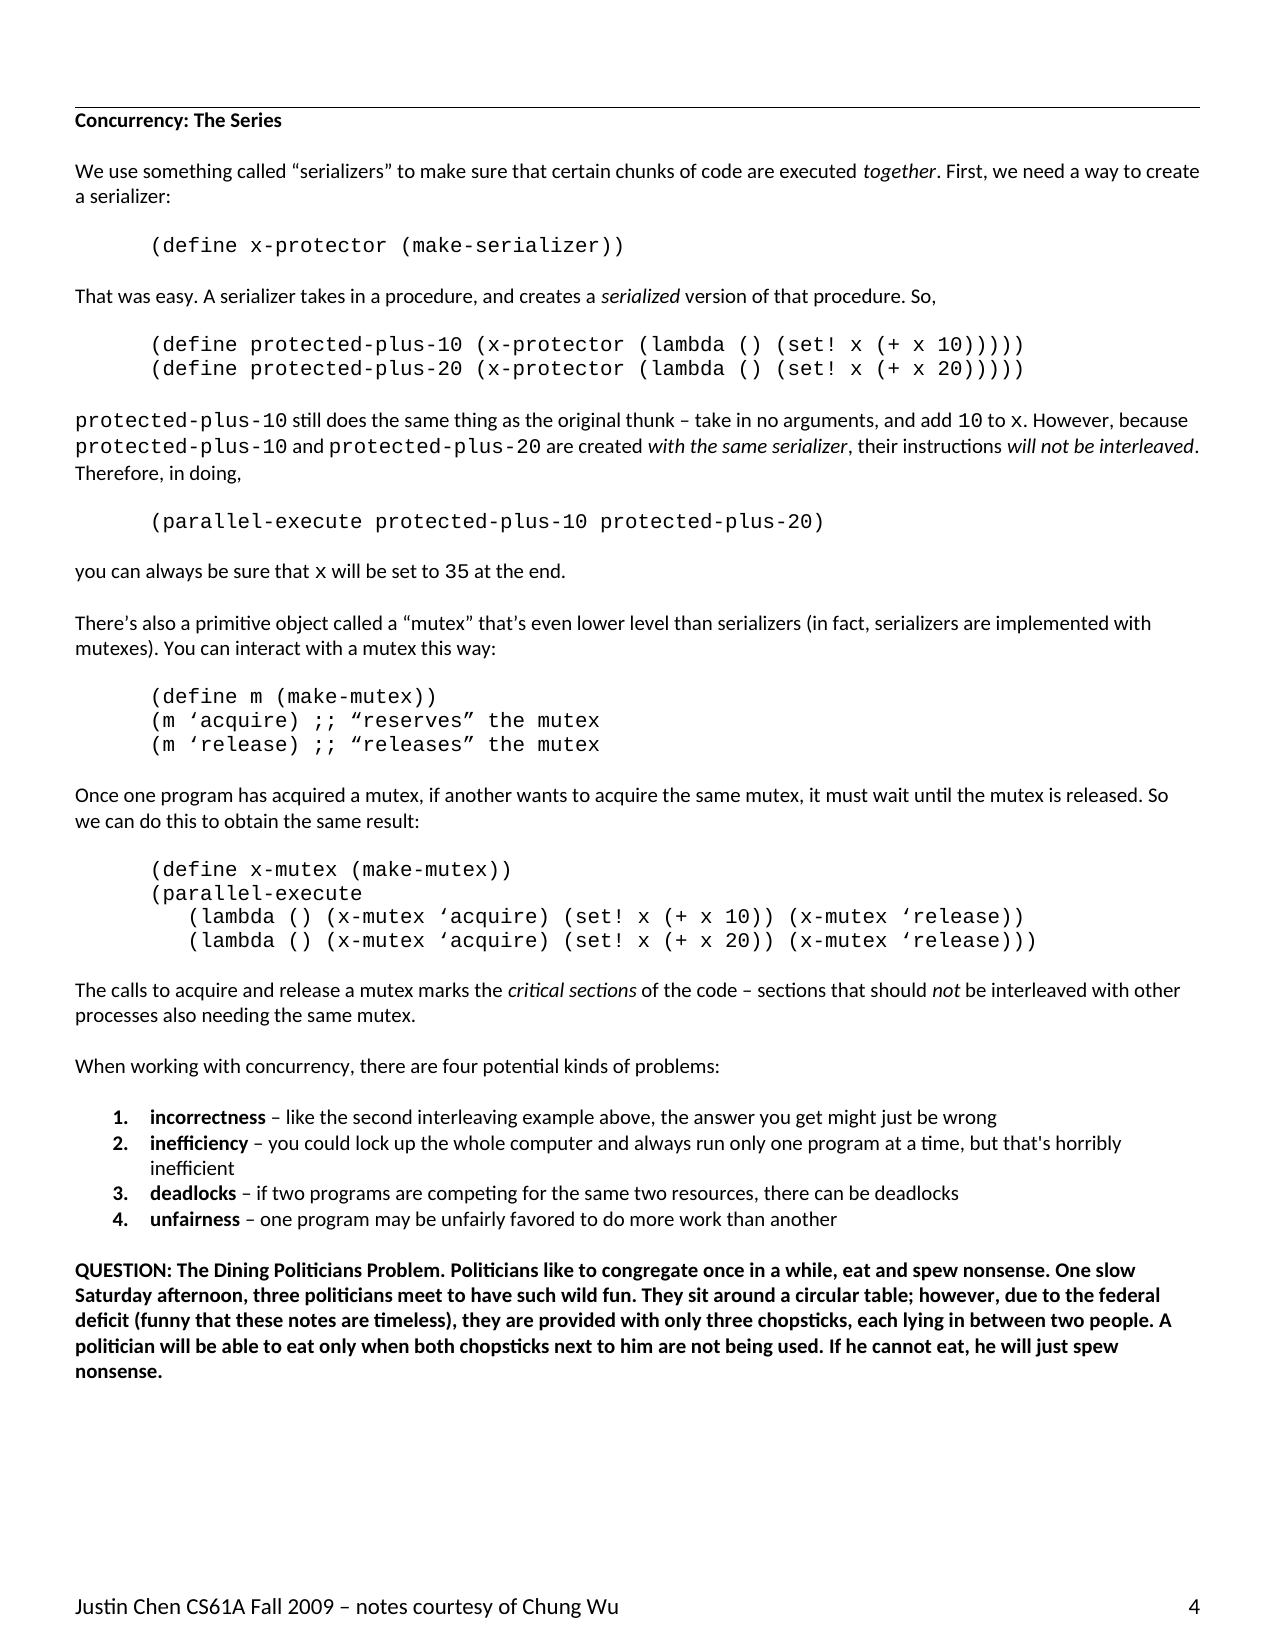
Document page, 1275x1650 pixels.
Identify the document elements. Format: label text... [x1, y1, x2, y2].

text (lambda () (x-mutex ‘acquire) (set! x (+ x 20)) (x-mutex ‘release))) [75, 930, 1200, 953]
text . [75, 1511, 1200, 1536]
text That was easy. A serializer takes in a procedure, and creates a serialized version of that procedure. So, [75, 284, 1200, 309]
text Concurrency: The Series [75, 108, 1200, 133]
text (parallel-execute [75, 883, 1200, 906]
text (define x-protector (make-serializer)) [75, 234, 1200, 258]
text There’s also a primitive object called a “mutex” that’s even lower level than serializers (in fact, serializers are implemented with mutexes). You can interact with a mutex this way: [75, 610, 1200, 661]
list inefficiency – you could lock up the whole computer and always run only one program at a time, but that's horribly inefficient [112, 1130, 1200, 1181]
text (define m (make-mutex)) [75, 686, 1200, 710]
text (parallel-execute protected-plus-10 protected-plus-20) [75, 511, 1200, 534]
text (m ‘acquire) ;; “reserves” the mutex [75, 710, 1200, 734]
text The calls to acquire and release a mutex marks the critical sections of the code – sections that should not be interleaved with other processes also needing the same mutex. [75, 977, 1200, 1028]
text When working with concurrency, there are four potential kinds of problems: [75, 1053, 1200, 1079]
text (m ‘release) ;; “releases” the mutex [75, 734, 1200, 757]
text (define x-mutex (make-mutex)) [75, 859, 1200, 883]
text Once one program has acquired a mutex, if another wants to acquire the same mutex, it must wait until the mutex is released. So we can do this to obtain the same result: [75, 783, 1200, 833]
text (define protected-plus-10 (x-protector (lambda () (set! x (+ x 10))))) [75, 334, 1200, 358]
list unfairness – one program may be unfairly favored to do more work than another [112, 1206, 1200, 1231]
text you can always be sure that x will be set to 35 at the end. [75, 558, 1200, 585]
list incorrectness – like the second interleaving example above, the answer you get might just be wrong [112, 1104, 1200, 1130]
text (define protected-plus-20 (x-protector (lambda () (set! x (+ x 20))))) [75, 358, 1200, 382]
text QUESTION: The Dining Politicians Problem. Politicians like to congregate once in a while, eat and spew nonsense. One slow Saturday afternoon, three politicians meet to have such wild fun. They sit around a circular table; however, due to the federal deficit (funny that these notes are timeless), they are provided with only three chopsticks, each lying in between two people. A politician will be able to eat only when both chopsticks next to him are not being used. If he cannot eat, he will just spew nonsense. [75, 1257, 1200, 1384]
text (lambda () (x-mutex ‘acquire) (set! x (+ x 10)) (x-mutex ‘release)) [75, 906, 1200, 930]
text We use something called “serializers” to make sure that certain chunks of code are executed together. First, we need a way to create a serializer: [75, 158, 1200, 209]
text protected-plus-10 still does the same thing as the original thunk – take in no arguments, and add 10 to x. However, because protected-plus-10 and protected-plus-20 are created with the same serializer, their instructions will not be interleaved. Therefore, in doing, [75, 407, 1200, 486]
list deadlocks – if two programs are competing for the same two resources, there can be deadlocks [112, 1181, 1200, 1206]
